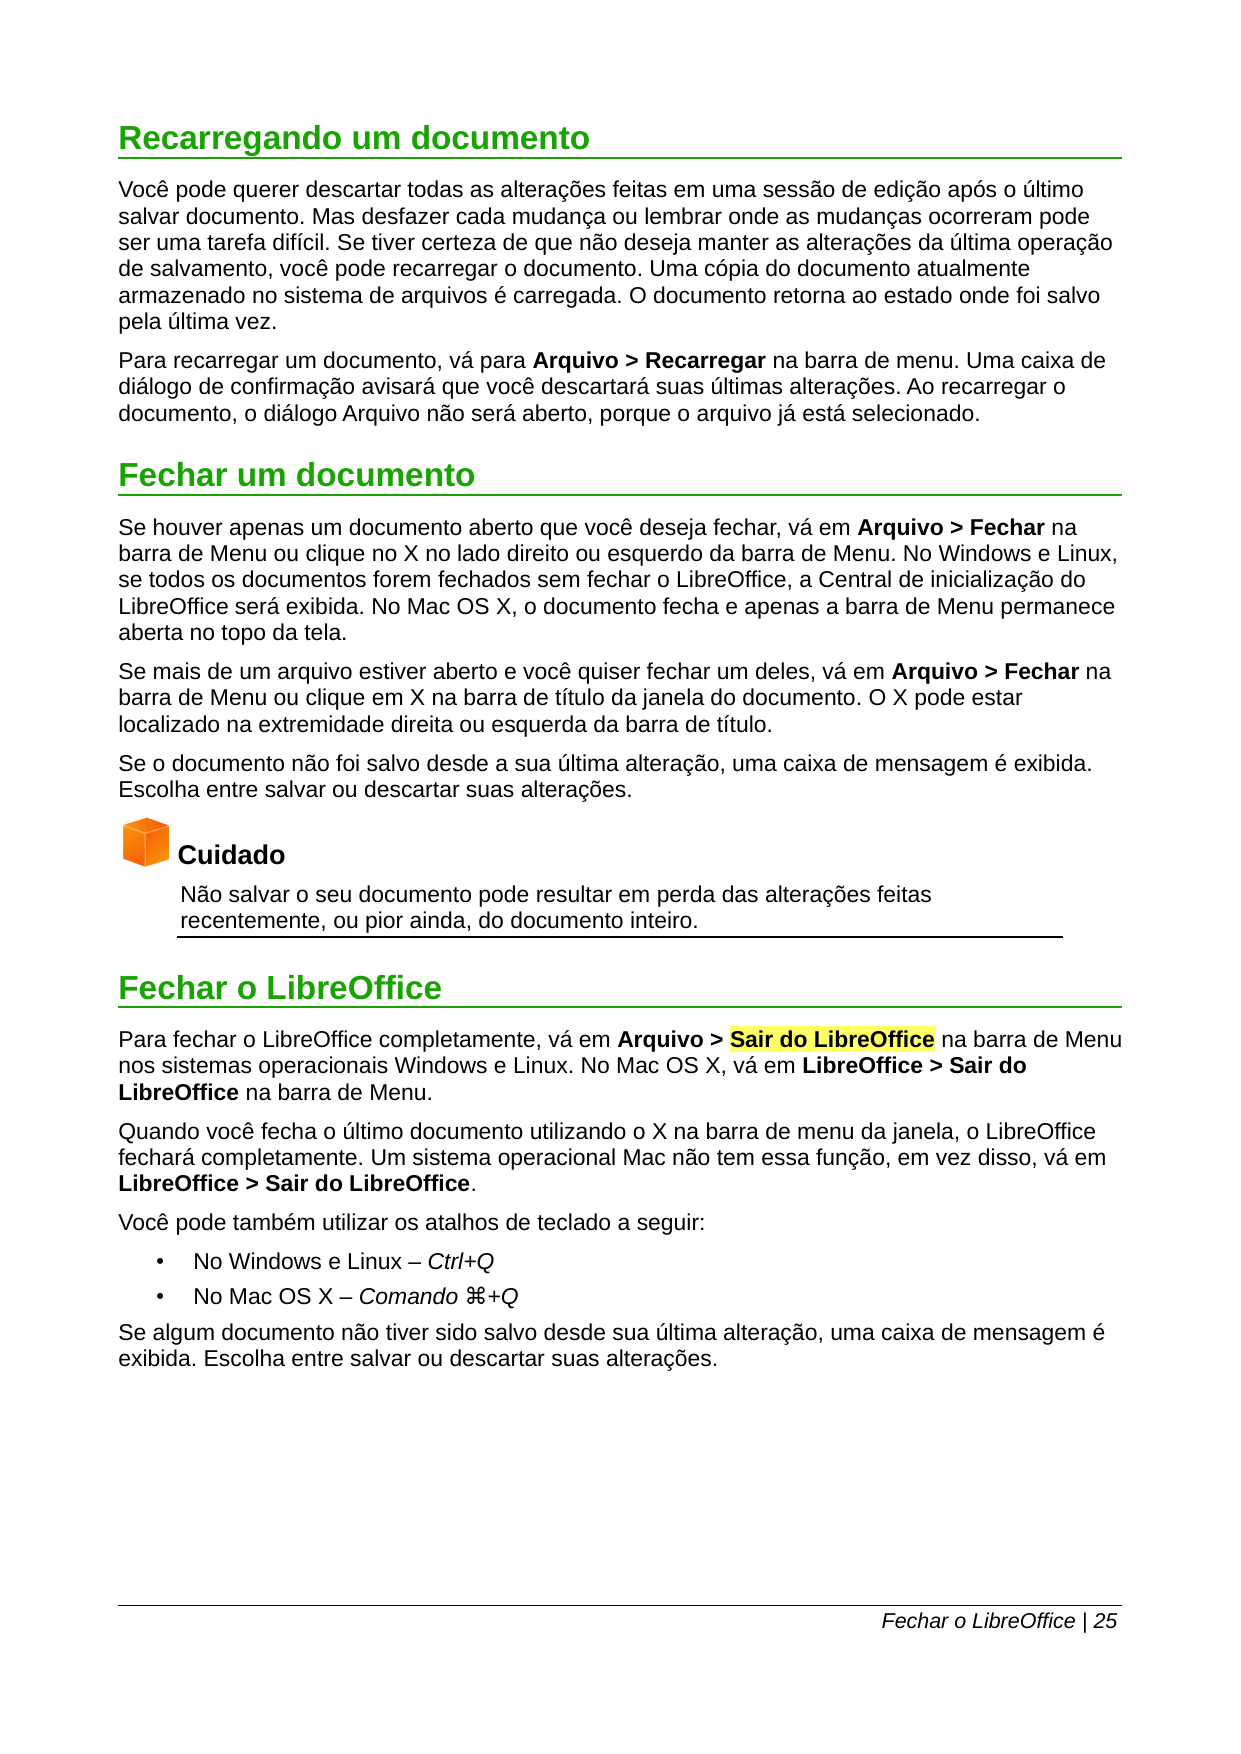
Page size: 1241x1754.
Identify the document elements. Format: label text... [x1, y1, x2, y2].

picture [119, 815, 173, 869]
subtitle Fechar um documento [118, 456, 1122, 494]
text Quando você fecha o último documento utilizando o X na barra de menu da janela, o LibreOffice fechará completamente. Um sistema operacional Mac não tem essa função, em vez disso, vá em LibreOffice > Sair do LibreOffice. [118, 1118, 1122, 1197]
subtitle Fechar o LibreOffice [118, 968, 1122, 1006]
text Você pode também utilizar os atalhos de teclado a seguir: [118, 1209, 1122, 1236]
list No Mac OS X – Comando ⌘+Q [156, 1283, 1122, 1309]
list No Windows e Linux – Ctrl+Q [156, 1248, 1122, 1274]
subtitle Recarregando um documento [118, 118, 1122, 157]
text Se o documento não foi salvo desde a sua última alteração, uma caixa de mensagem é exibida. Escolha entre salvar ou descartar suas alterações. [118, 749, 1122, 802]
text Se algum documento não tiver sido salvo desde sua última alteração, uma caixa de mensagem é exibida. Escolha entre salvar ou descartar suas alterações. [118, 1318, 1122, 1371]
text Você pode querer descartar todas as alterações feitas em uma sessão de edição após o último salvar documento. Mas desfazer cada mudança ou lembrar onde as mudanças ocorreram pode ser uma tarefa difícil. Se tiver certeza de que não deseja manter as alterações da última operação de salvamento, você pode recarregar o documento. Uma cópia do documento atualmente armazenado no sistema de arquivos é carregada. O documento retorna ao estado onde foi salvo pela última vez. [118, 176, 1122, 334]
text Não salvar o seu documento pode resultar em perda das alterações feitas recentemente, ou pior ainda, do documento inteiro. [177, 877, 1063, 936]
text Se houver apenas um documento aberto que você deseja fechar, vá em Arquivo > Fechar na barra de Menu ou clique no X no lado direito ou esquerdo da barra de Menu. No Windows e Linux, se todos os documentos forem fechados sem fechar o LibreOffice, a Central de inicialização do LibreOffice será exibida. No Mac OS X, o documento fecha e apenas a barra de Menu permanece aberta no topo da tela. [118, 514, 1122, 646]
text Para recarregar um documento, vá para Arquivo > Recarregar na barra de menu. Uma caixa de diálogo de confirmação avisará que você descartará suas últimas alterações. Ao recarregar o documento, o diálogo Arquivo não será aberto, porque o arquivo já está selecionado. [118, 347, 1122, 426]
text Se mais de um arquivo estiver aberto e você quiser fechar um deles, vá em Arquivo > Fechar na barra de Menu ou clique em X na barra de título da janela do documento. O X pode estar localizado na extremidade direita ou esquerda da barra de título. [118, 658, 1122, 737]
text Para fechar o LibreOffice completamente, vá em Arquivo > Sair do LibreOffice na barra de Menu nos sistemas operacionais Windows e Linux. No Mac OS X, vá em LibreOffice > Sair do LibreOffice na barra de Menu. [118, 1026, 1122, 1105]
subtitle Cuidado [118, 815, 1122, 870]
